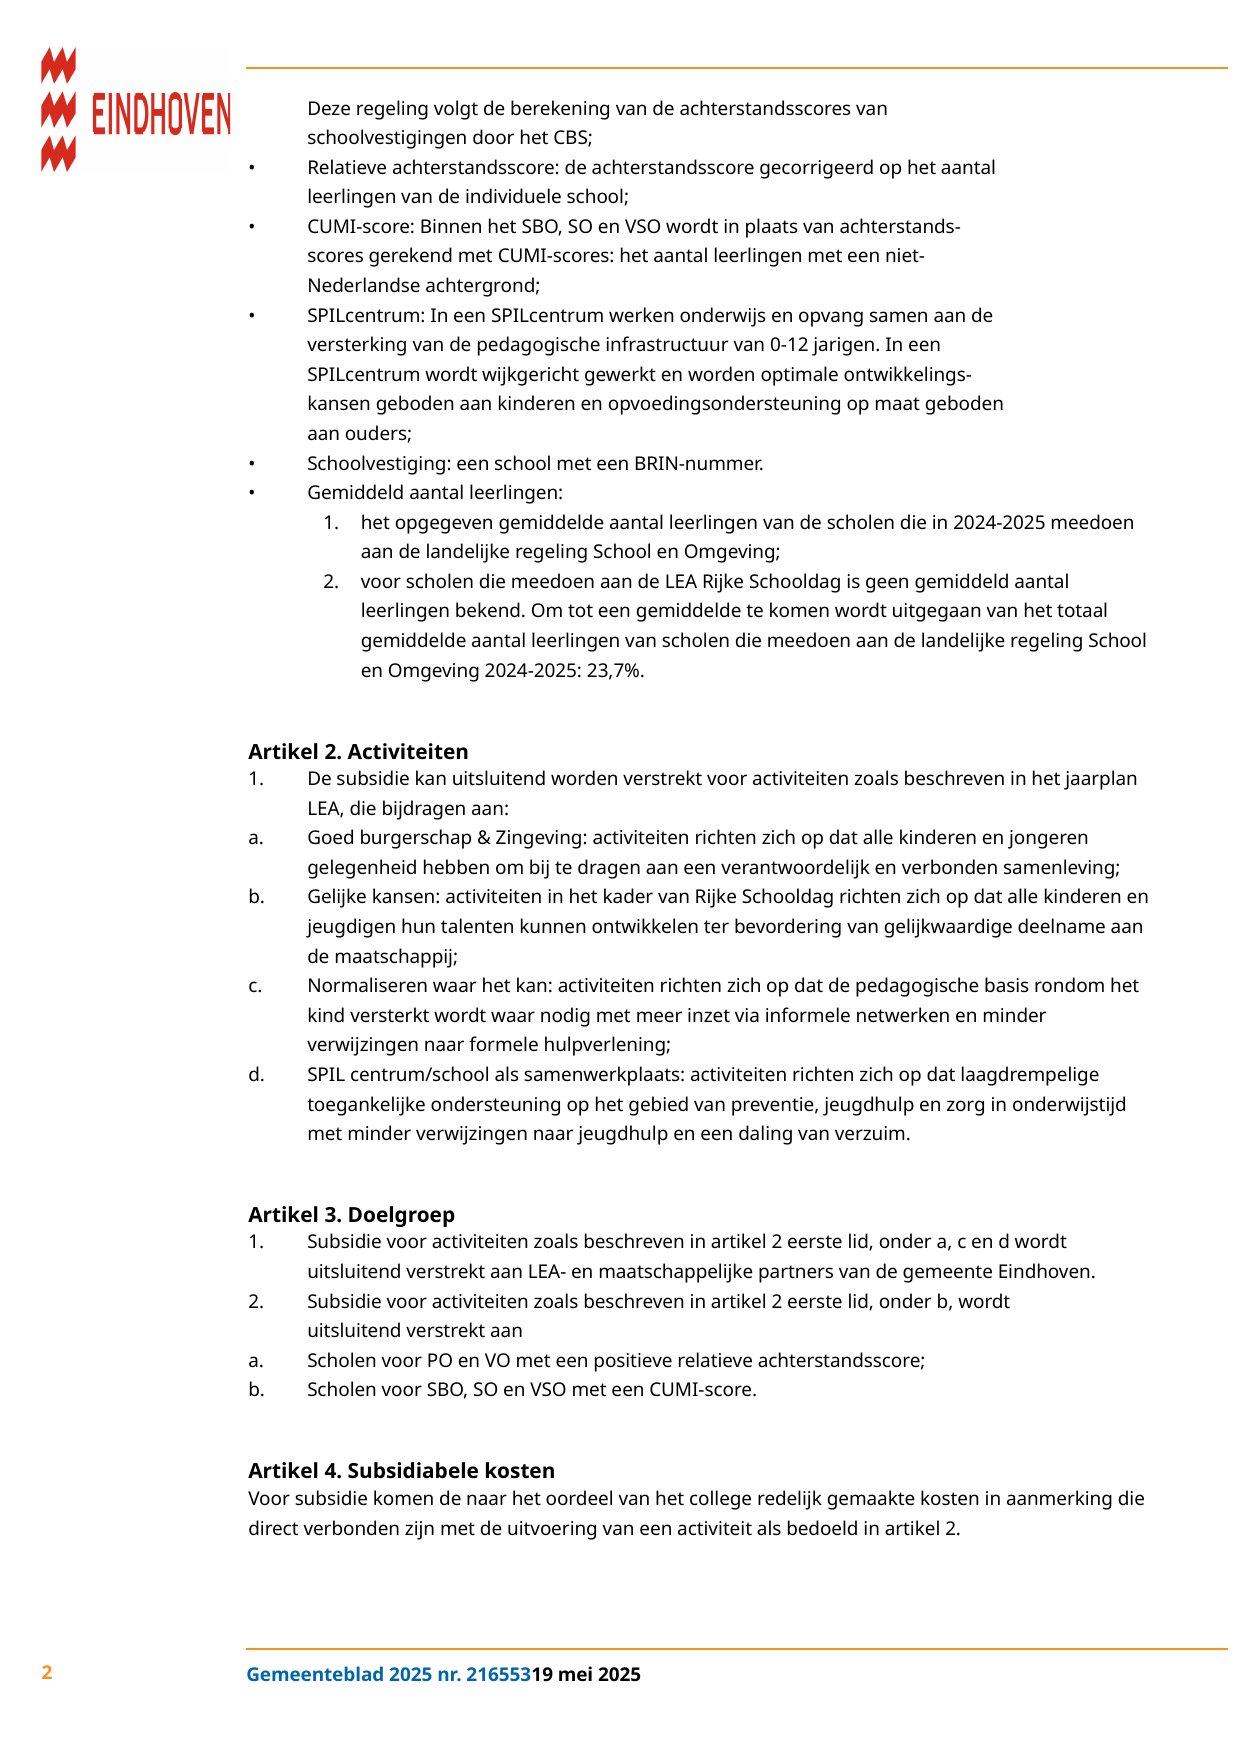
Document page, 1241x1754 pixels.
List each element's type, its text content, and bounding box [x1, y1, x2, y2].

picture [41, 47, 231, 172]
list het opgegeven gemiddelde aantal leerlingen van de scholen die in 2024-2025 meedoen aan de landelijke regeling School en Omgeving; [323, 509, 1152, 564]
list Normaliseren waar het kan: activiteiten richten zich op dat de pedagogische basis rondom het kind versterkt wordt waar nodig met meer inzet via informele netwerken en minder verwijzingen naar formele hulpverlening; [248, 972, 1152, 1057]
list Nederlandse achtergrond; [248, 272, 1152, 298]
list Scholen voor PO en VO met een positieve relatieve achterstandsscore; [248, 1347, 1152, 1373]
list SPILcentrum: In een SPILcentrum werken onderwijs en opvang samen aan de [248, 302, 1152, 328]
text Artikel 2. Activiteiten [248, 737, 1152, 765]
list Goed burgerschap & Zingeving: activiteiten richten zich op dat alle kinderen en jongeren gelegenheid hebben om bij te dragen aan een verantwoordelijk en verbonden samenleving; [248, 824, 1152, 880]
list voor scholen die meedoen aan de LEA Rijke Schooldag is geen gemiddeld aantal leerlingen bekend. Om tot een gemiddelde te komen wordt uitgegaan van het totaal gemiddelde aantal leerlingen van scholen die meedoen aan de landelijke regeling School en Omgeving 2024-2025: 23,7%. [323, 568, 1152, 683]
text Voor subsidie komen de naar het oordeel van het college redelijk gemaakte kosten in aanmerking die direct verbonden zijn met de uitvoering van een activiteit als bedoeld in artikel 2. [248, 1485, 1152, 1540]
text Artikel 4. Subsidiabele kosten [248, 1457, 1152, 1485]
list De subsidie kan uitsluitend worden verstrekt voor activiteiten zoals beschreven in het jaarplan LEA, die bijdragen aan: [248, 765, 1152, 821]
list Schoolvestiging: een school met een BRIN-nummer. [248, 450, 1152, 476]
list Scholen voor SBO, SO en VSO met een CUMI-score. [248, 1377, 1152, 1402]
list Relatieve achterstandsscore: de achterstandsscore gecorrigeerd op het aantal [248, 154, 1152, 180]
list Subsidie voor activiteiten zoals beschreven in artikel 2 eerste lid, onder b, wordt [248, 1288, 1152, 1314]
list schoolvestigingen door het CBS; [248, 124, 1152, 150]
list SPILcentrum wordt wijkgericht gewerkt en worden optimale ontwikkelings- [248, 361, 1152, 387]
list versterking van de pedagogische infrastructuur van 0-12 jarigen. In een [248, 331, 1152, 357]
list scores gerekend met CUMI-scores: het aantal leerlingen met een niet- [248, 243, 1152, 268]
list CUMI-score: Binnen het SBO, SO en VSO wordt in plaats van achterstands- [248, 213, 1152, 239]
list Subsidie voor activiteiten zoals beschreven in artikel 2 eerste lid, onder a, c en d wordt uitsluitend verstrekt aan LEA- en maatschappelijke partners van de gemeente Eindhoven. [248, 1229, 1152, 1284]
list uitsluitend verstrekt aan [248, 1317, 1152, 1343]
list leerlingen van de individuele school; [248, 183, 1152, 209]
list SPIL centrum/school als samenwerkplaats: activiteiten richten zich op dat laagdrempelige toegankelijke ondersteuning op het gebied van preventie, jeugdhulp en zorg in onderwijstijd met minder verwijzingen naar jeugdhulp en een daling van verzuim. [248, 1061, 1152, 1146]
list kansen geboden aan kinderen en opvoedingsondersteuning op maat geboden [248, 391, 1152, 416]
text Artikel 3. Doelgroep [248, 1200, 1152, 1229]
list Deze regeling volgt de berekening van de achterstandsscores van [248, 95, 1152, 121]
list Gemiddeld aantal leerlingen: [248, 479, 1152, 505]
list Gelijke kansen: activiteiten in het kader van Rijke Schooldag richten zich op dat alle kinderen en jeugdigen hun talenten kunnen ontwikkelen ter bevordering van gelijkwaardige deelname aan de maatschappij; [248, 884, 1152, 968]
list aan ouders; [248, 420, 1152, 446]
